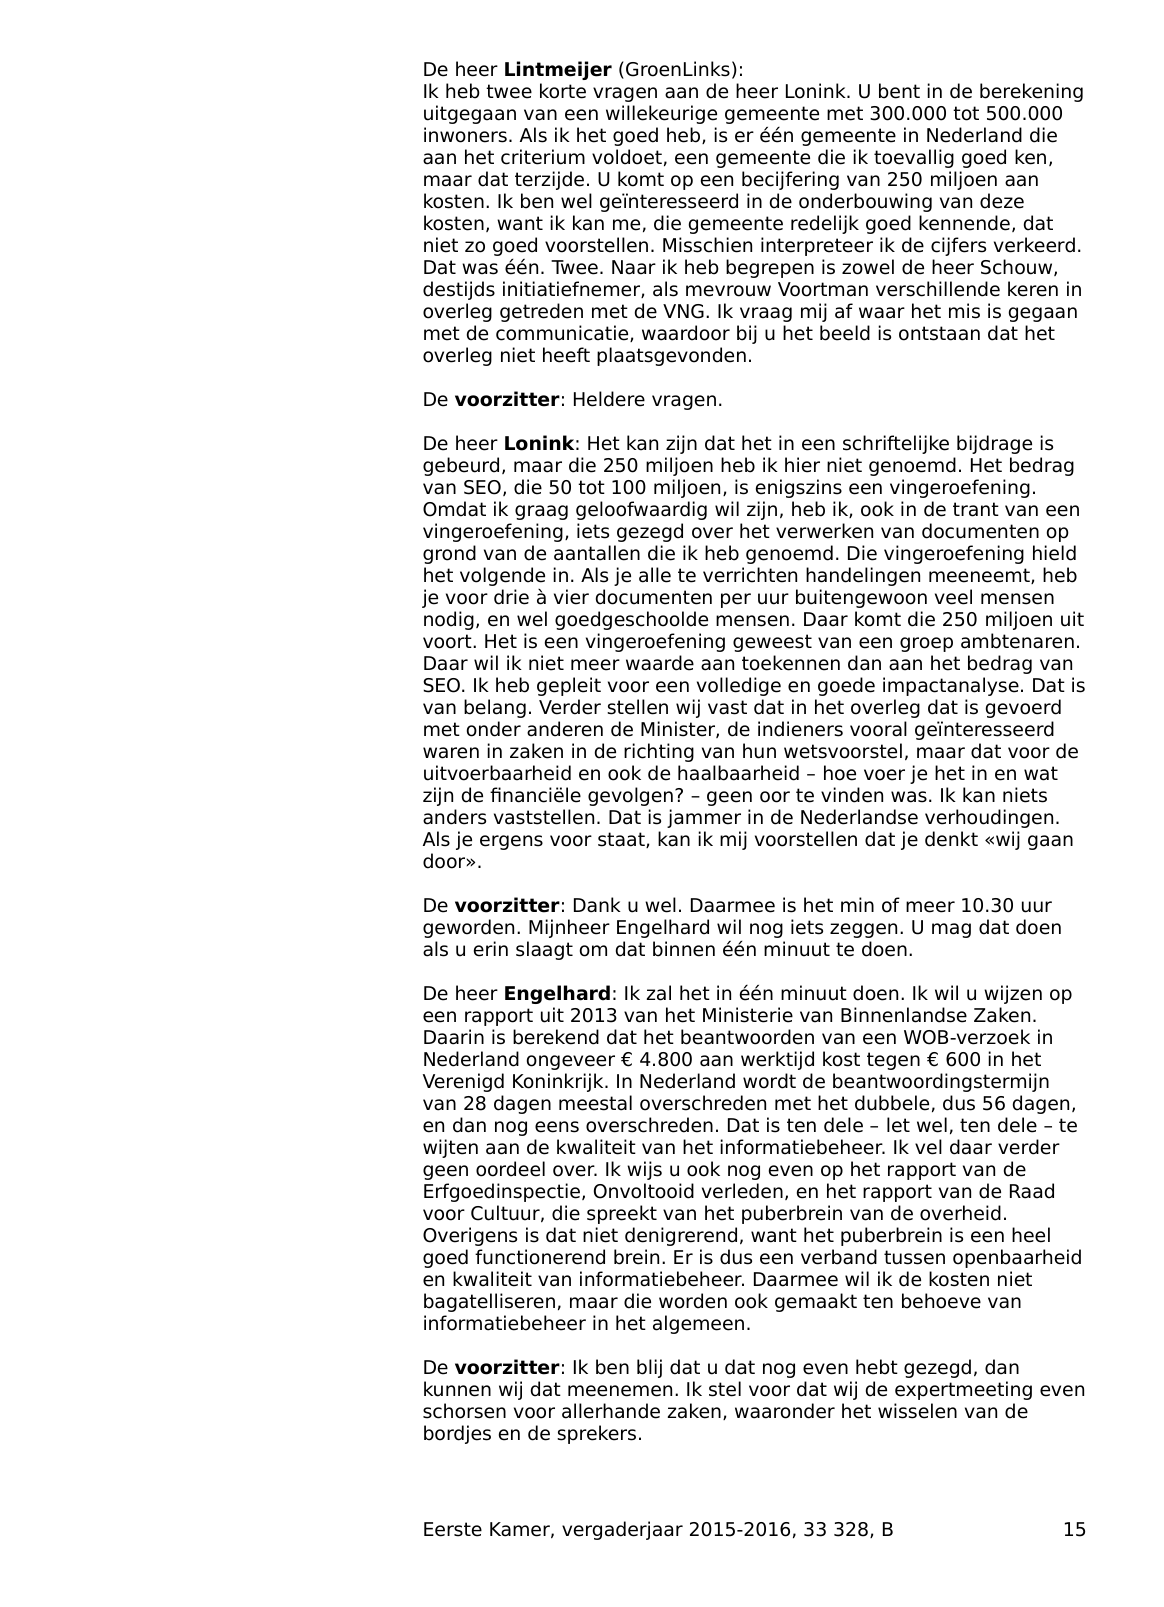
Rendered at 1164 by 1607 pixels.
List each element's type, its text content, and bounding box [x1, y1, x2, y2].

text De heer Engelhard: Ik zal het in één minuut doen. Ik wil u wijzen op een rapport uit 2013 van het Ministerie van Binnenlandse Zaken. Daarin is berekend dat het beantwoorden van een WOB-verzoek in Nederland ongeveer € 4.800 aan werktijd kost tegen € 600 in het Verenigd Koninkrijk. In Nederland wordt de beantwoordingstermijn van 28 dagen meestal overschreden met het dubbele, dus 56 dagen, en dan nog eens overschreden. Dat is ten dele – let wel, ten dele – te wijten aan de kwaliteit van het informatiebeheer. Ik vel daar verder geen oordeel over. Ik wijs u ook nog even op het rapport van de Erfgoedinspectie, Onvoltooid verleden, en het rapport van de Raad voor Cultuur, die spreekt van het puberbrein van de overheid. Overigens is dat niet denigrerend, want het puberbrein is een heel goed functionerend brein. Er is dus een verband tussen openbaarheid en kwaliteit van informatiebeheer. Daarmee wil ik de kosten niet bagatelliseren, maar die worden ook gemaakt ten behoeve van informatiebeheer in het algemeen. [422, 983, 1087, 1335]
text De heer Lonink: Het kan zijn dat het in een schriftelijke bijdrage is gebeurd, maar die 250 miljoen heb ik hier niet genoemd. Het bedrag van SEO, die 50 tot 100 miljoen, is enigszins een vingeroefening. Omdat ik graag geloofwaardig wil zijn, heb ik, ook in de trant van een vingeroefening, iets gezegd over het verwerken van documenten op grond van de aantallen die ik heb genoemd. Die vingeroefening hield het volgende in. Als je alle te verrichten handelingen meeneemt, heb je voor drie à vier documenten per uur buitengewoon veel mensen nodig, en wel goedgeschoolde mensen. Daar komt die 250 miljoen uit voort. Het is een vingeroefening geweest van een groep ambtenaren. Daar wil ik niet meer waarde aan toekennen dan aan het bedrag van SEO. Ik heb gepleit voor een volledige en goede impactanalyse. Dat is van belang. Verder stellen wij vast dat in het overleg dat is gevoerd met onder anderen de Minister, de indieners vooral geïnteresseerd waren in zaken in de richting van hun wetsvoorstel, maar dat voor de uitvoerbaarheid en ook de haalbaarheid – hoe voer je het in en wat zijn de financiële gevolgen? – geen oor te vinden was. Ik kan niets anders vaststellen. Dat is jammer in de Nederlandse verhoudingen. Als je ergens voor staat, kan ik mij voorstellen dat je denkt «wij gaan door». [422, 433, 1087, 873]
text De voorzitter: Heldere vragen. [422, 389, 1087, 411]
text De voorzitter: Dank u wel. Daarmee is het min of meer 10.30 uur geworden. Mijnheer Engelhard wil nog iets zeggen. U mag dat doen als u erin slaagt om dat binnen één minuut te doen. [422, 895, 1087, 961]
text De voorzitter: Ik ben blij dat u dat nog even hebt gezegd, dan kunnen wij dat meenemen. Ik stel voor dat wij de expertmeeting even schorsen voor allerhande zaken, waaronder het wisselen van de bordjes en de sprekers. [422, 1357, 1087, 1445]
text Ik heb twee korte vragen aan de heer Lonink. U bent in de berekening uitgegaan van een willekeurige gemeente met 300.000 tot 500.000 inwoners. Als ik het goed heb, is er één gemeente in Nederland die aan het criterium voldoet, een gemeente die ik toevallig goed ken, maar dat terzijde. U komt op een becijfering van 250 miljoen aan kosten. Ik ben wel geïnteresseerd in de onderbouwing van deze kosten, want ik kan me, die gemeente redelijk goed kennende, dat niet zo goed voorstellen. Misschien interpreteer ik de cijfers verkeerd. Dat was één. Twee. Naar ik heb begrepen is zowel de heer Schouw, destijds initiatiefnemer, als mevrouw Voortman verschillende keren in overleg getreden met de VNG. Ik vraag mij af waar het mis is gegaan met de communicatie, waardoor bij u het beeld is ontstaan dat het overleg niet heeft plaatsgevonden. [422, 81, 1087, 367]
text De heer Lintmeijer (GroenLinks): [422, 59, 1087, 81]
